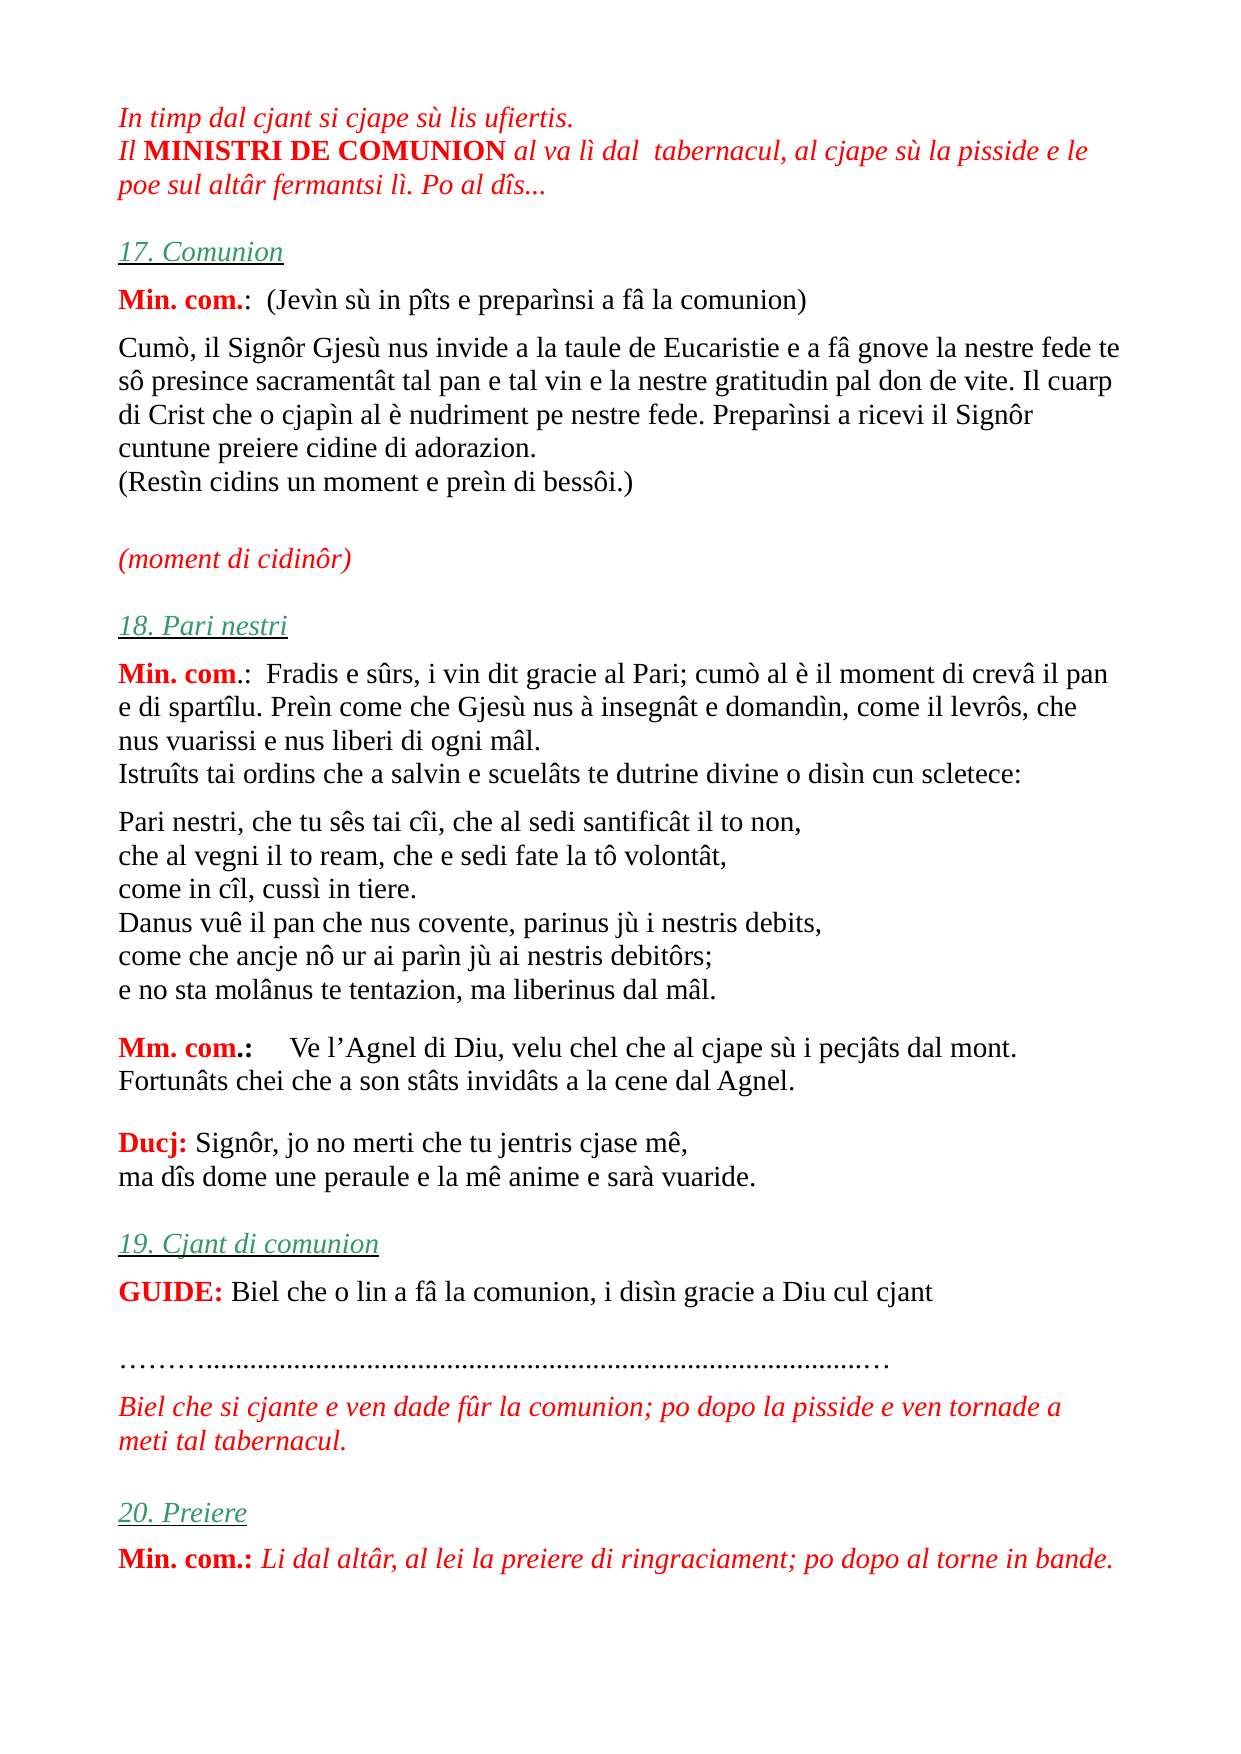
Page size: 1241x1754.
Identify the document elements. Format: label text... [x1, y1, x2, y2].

text e no sta molânus te tentazion, ma liberinus dal mâl. [118, 972, 1122, 1006]
text come in cîl, cussì in tiere. [118, 871, 1122, 905]
text Min. com.: (Jevìn sù in pîts e preparìnsi a fâ la comunion) [118, 282, 1122, 316]
text Pari nestri, che tu sês tai cîi, che al sedi santificât il to non, [118, 804, 1122, 838]
text ma dîs dome une peraule e la mê anime e sarà vuaride. [118, 1159, 1122, 1193]
text ………..........................................................................................… [118, 1341, 1122, 1375]
text Ducj: Signôr, jo no merti che tu jentris cjase mê, [118, 1126, 1122, 1159]
text Danus vuê il pan che nus covente, parinus jù i nestris debits, [118, 905, 1122, 938]
text 19. Cjant di comunion [118, 1226, 1122, 1260]
text Biel che si cjante e ven dade fûr la comunion; po dopo la pisside e ven tornade a meti tal tabernacul. [118, 1389, 1122, 1456]
text Mm. com.: Ve l’Agnel di Diu, velu chel che al cjape sù i pecjâts dal mont. [118, 1030, 1122, 1063]
text Min. com.: Li dal altâr, al lei la preiere di ringraciament; po dopo al torne in bande. [118, 1542, 1122, 1575]
text Il MINISTRI DE COMUNION al va lì dal tabernacul, al cjape sù la pisside e le poe sul altâr fermantsi lì. Po al dîs... [118, 133, 1122, 201]
text come che ancje nô ur ai parìn jù ai nestris debitôrs; [118, 938, 1122, 972]
text 17. Comunion [118, 234, 1122, 268]
text Istruîts tai ordins che a salvin e scuelâts te dutrine divine o disìn cun scletece: [118, 756, 1122, 790]
text (moment di cidinôr) [118, 541, 1122, 574]
text (Restìn cidins un moment e preìn di bessôi.) [118, 464, 1122, 498]
text Cumò, il Signôr Gjesù nus invide a la taule de Eucaristie e a fâ gnove la nestre fede te sô presince sacramentât tal pan e tal vin e la nestre gratitudin pal don de vite. Il cuarp di Crist che o cjapìn al è nudriment pe nestre fede. Preparìnsi a ricevi il Signôr cuntune preiere cidine di adorazion. [118, 330, 1122, 464]
text In timp dal cjant si cjape sù lis ufiertis. [118, 100, 1122, 133]
text Fortunâts chei che a son stâts invidâts a la cene dal Agnel. [118, 1063, 1122, 1097]
text Min. com.: Fradis e sûrs, i vin dit gracie al Pari; cumò al è il moment di crevâ il pan e di spartîlu. Preìn come che Gjesù nus à insegnât e domandìn, come il levrôs, che nus vuarissi e nus liberi di ogni mâl. [118, 656, 1122, 756]
text 18. Pari nestri [118, 608, 1122, 641]
text GUIDE: Biel che o lin a fâ la comunion, i disìn gracie a Diu cul cjant [118, 1274, 1122, 1308]
text 20. Preiere [118, 1496, 1122, 1529]
text che al vegni il to ream, che e sedi fate la tô volontât, [118, 838, 1122, 871]
